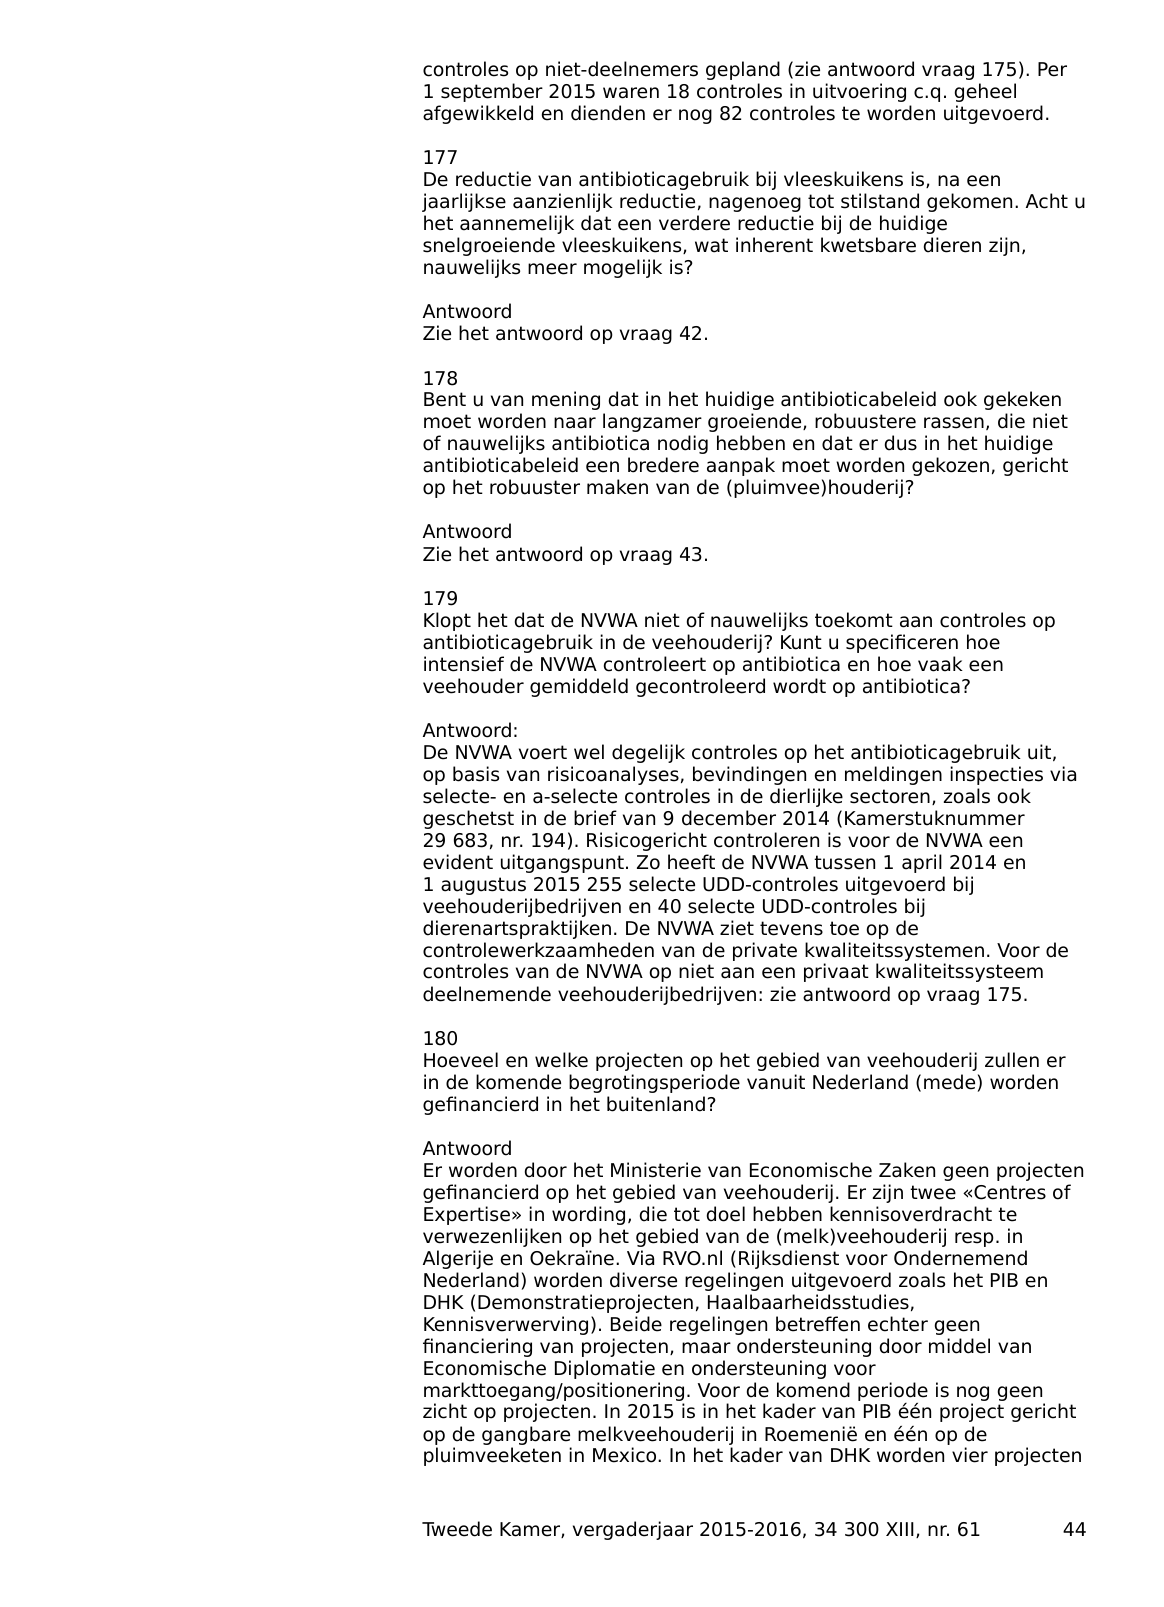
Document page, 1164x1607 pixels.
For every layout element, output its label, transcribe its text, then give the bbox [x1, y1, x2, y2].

text 180 [422, 1028, 1087, 1049]
text Hoeveel en welke projecten op het gebied van veehouderij zullen er in de komende begrotingsperiode vanuit Nederland (mede) worden gefinancierd in het buitenland? [422, 1049, 1087, 1116]
text Antwoord [422, 521, 1087, 543]
text Zie het antwoord op vraag 43. [422, 543, 1087, 565]
text 179 [422, 588, 1087, 609]
text Er worden door het Ministerie van Economische Zaken geen projecten gefinancierd op het gebied van veehouderij. Er zijn twee «Centres of Expertise» in wording, die tot doel hebben kennisoverdracht te verwezenlijken op het gebied van de (melk)veehouderij resp. in Algerije en Oekraïne. Via RVO.nl (Rijksdienst voor Ondernemend Nederland) worden diverse regelingen uitgevoerd zoals het PIB en DHK (Demonstratieprojecten, Haalbaarheidsstudies, Kennisverwerving). Beide regelingen betreffen echter geen financiering van projecten, maar ondersteuning door middel van Economische Diplomatie en ondersteuning voor markttoegang/positionering. Voor de komend periode is nog geen zicht op projecten. In 2015 is in het kader van PIB één project gericht op de gangbare melkveehouderij in Roemenië en één op de pluimveeketen in Mexico. In het kader van DHK worden vier projecten [422, 1160, 1087, 1467]
text 178 [422, 367, 1087, 389]
text De reductie van antibioticagebruik bij vleeskuikens is, na een jaarlijkse aanzienlijk reductie, nagenoeg tot stilstand gekomen. Acht u het aannemelijk dat een verdere reductie bij de huidige snelgroeiende vleeskuikens, wat inherent kwetsbare dieren zijn, nauwelijks meer mogelijk is? [422, 169, 1087, 279]
text Zie het antwoord op vraag 42. [422, 323, 1087, 345]
text Klopt het dat de NVWA niet of nauwelijks toekomt aan controles op antibioticagebruik in de veehouderij? Kunt u specificeren hoe intensief de NVWA controleert op antibiotica en hoe vaak een veehouder gemiddeld gecontroleerd wordt op antibiotica? [422, 609, 1087, 697]
text De NVWA voert wel degelijk controles op het antibioticagebruik uit, op basis van risicoanalyses, bevindingen en meldingen inspecties via selecte- en a-selecte controles in de dierlijke sectoren, zoals ook geschetst in de brief van 9 december 2014 (Kamerstuknummer 29 683, nr. 194). Risicogericht controleren is voor de NVWA een evident uitgangspunt. Zo heeft de NVWA tussen 1 april 2014 en 1 augustus 2015 255 selecte UDD-controles uitgevoerd bij veehouderijbedrijven en 40 selecte UDD-controles bij dierenartspraktijken. De NVWA ziet tevens toe op de controlewerkzaamheden van de private kwaliteitssystemen. Voor de controles van de NVWA op niet aan een privaat kwaliteitssysteem deelnemende veehouderijbedrijven: zie antwoord op vraag 175. [422, 742, 1087, 1005]
text Antwoord [422, 1138, 1087, 1160]
text Antwoord [422, 301, 1087, 323]
text Bent u van mening dat in het huidige antibioticabeleid ook gekeken moet worden naar langzamer groeiende, robuustere rassen, die niet of nauwelijks antibiotica nodig hebben en dat er dus in het huidige antibioticabeleid een bredere aanpak moet worden gekozen, gericht op het robuuster maken van de (pluimvee)houderij? [422, 389, 1087, 499]
text controles op niet-deelnemers gepland (zie antwoord vraag 175). Per 1 september 2015 waren 18 controles in uitvoering c.q. geheel afgewikkeld en dienden er nog 82 controles te worden uitgevoerd. [422, 59, 1087, 125]
text 177 [422, 147, 1087, 169]
text Antwoord: [422, 720, 1087, 742]
